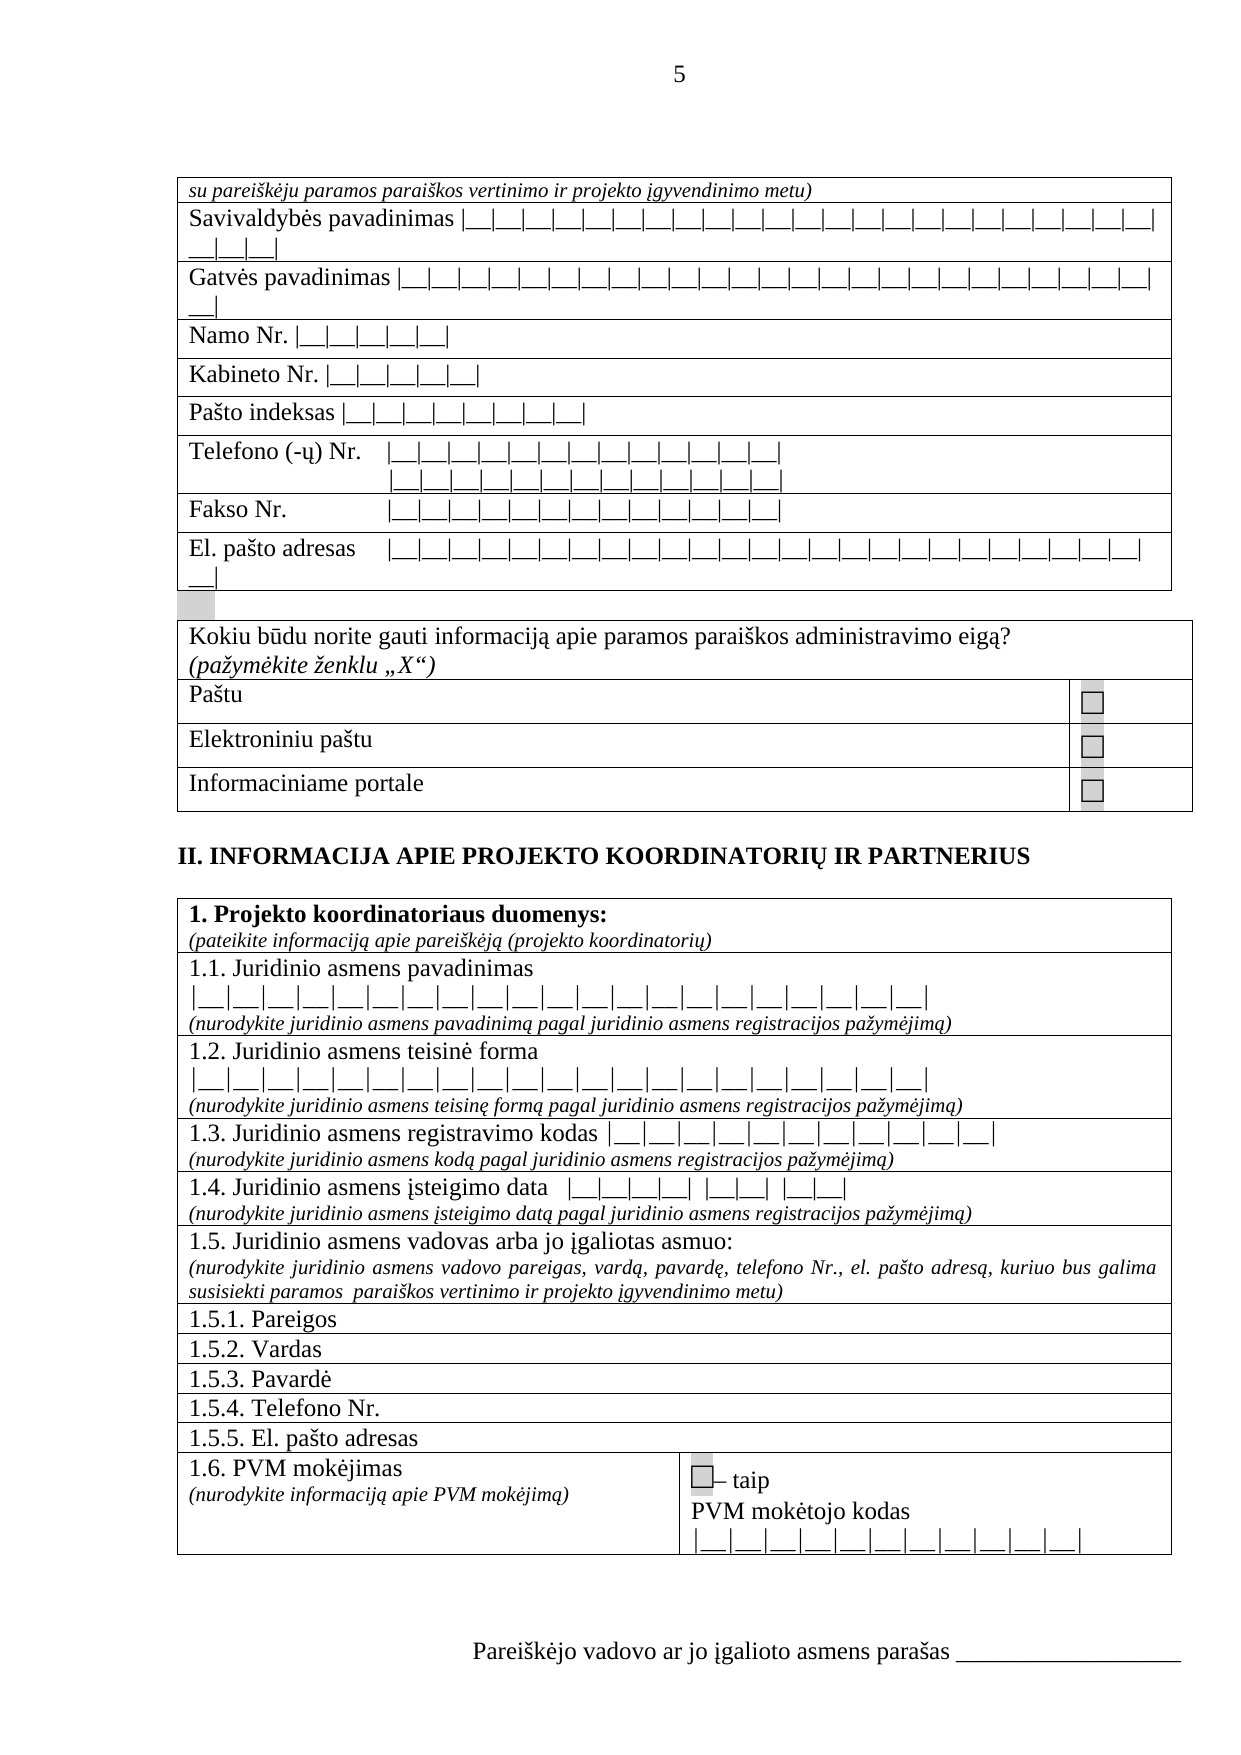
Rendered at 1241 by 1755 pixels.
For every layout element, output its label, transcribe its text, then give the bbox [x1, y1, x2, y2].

table_cell 1.5.1. Pareigos [178, 1304, 1171, 1333]
table_cell Telefono (-ų) Nr. |__|__|__|__|__|__|__|__|__|__|__|__|__| |__|__|__|__|__|__|__|__|__|__|__|__|__| [178, 436, 1171, 493]
table_cell El. pašto adresas |__|__|__|__|__|__|__|__|__|__|__|__|__|__|__|__|__|__|__|__|__|__|__|__|__|__| [178, 533, 1171, 590]
table_cell 1.4. Juridinio asmens įsteigimo data |__|__|__|__| |__|__| |__|__| (nurodykite juridinio asmens įsteigimo datą pagal juridinio asmens registracijos pažymėjimą) [178, 1172, 1171, 1225]
table_cell Gatvės pavadinimas |__|__|__|__|__|__|__|__|__|__|__|__|__|__|__|__|__|__|__|__|__|__|__|__|__|__| [178, 262, 1171, 319]
table_cell 1.3. Juridinio asmens registravimo kodas ___________ (nurodykite juridinio asmens kodą pagal juridinio asmens registracijos pažymėjimą) [178, 1119, 1171, 1171]
table_cell Pašto indeksas |__|__|__|__|__|__|__|__| [178, 397, 1171, 435]
table_cell 1.5.3. Pavardė [178, 1364, 1171, 1392]
table_cell □– taip PVM mokėtojo kodas ___________ [680, 1453, 1171, 1554]
table_cell Savivaldybės pavadinimas |__|__|__|__|__|__|__|__|__|__|__|__|__|__|__|__|__|__|__|__|__|__|__|__|__|__| [178, 203, 1171, 261]
table_cell □ [1070, 680, 1192, 723]
table_cell 1.5. Juridinio asmens vadovas arba jo įgaliotas asmuo: (nurodykite juridinio asmens vadovo pareigas, vardą, pavardę, telefono Nr., el. pašto adresą, kuriuo bus galima susisiekti paramos paraiškos vertinimo ir projekto įgyvendinimo metu) [178, 1226, 1171, 1303]
table_cell Paštu [178, 680, 1069, 723]
table_header Kokiu būdu norite gauti informaciją apie paramos paraiškos administravimo eigą? (pažymėkite ženklu „X“) [178, 621, 1192, 678]
table_cell Fakso Nr. |__|__|__|__|__|__|__|__|__|__|__|__|__| [178, 494, 1171, 532]
table_cell Informaciniame portale [178, 768, 1069, 811]
table_cell 1.5.4. Telefono Nr. [178, 1394, 1171, 1422]
table_header 1. Projekto koordinatoriaus duomenys: (pateikite informaciją apie pareiškėją (projekto koordinatorių) [178, 899, 1171, 952]
text II. INFORMACIJA APIE PROJEKTO KOORDINATORIŲ IR PARTNERIUS [177, 841, 1181, 869]
table_cell 1.1. Juridinio asmens pavadinimas _____________________ (nurodykite juridinio asmens pavadinimą pagal juridinio asmens registracijos pažymėjimą) [178, 953, 1171, 1035]
table_cell 1.6. PVM mokėjimas (nurodykite informaciją apie PVM mokėjimą) [178, 1453, 679, 1554]
table_cell Namo Nr. |__|__|__|__|__| [178, 320, 1171, 358]
table_cell Elektroniniu paštu [178, 724, 1069, 767]
table_cell □ [1070, 724, 1192, 767]
table_cell 1.5.5. El. pašto adresas [178, 1423, 1171, 1452]
table_header su pareiškėju paramos paraiškos vertinimo ir projekto įgyvendinimo metu) [178, 178, 1171, 202]
table_cell □ [1070, 768, 1192, 811]
table_cell 1.5.2. Vardas [178, 1334, 1171, 1363]
table_cell Kabineto Nr. |__|__|__|__|__| [178, 359, 1171, 396]
table_cell 1.2. Juridinio asmens teisinė forma _____________________ (nurodykite juridinio asmens teisinę formą pagal juridinio asmens registracijos pažymėjimą) [178, 1036, 1171, 1117]
